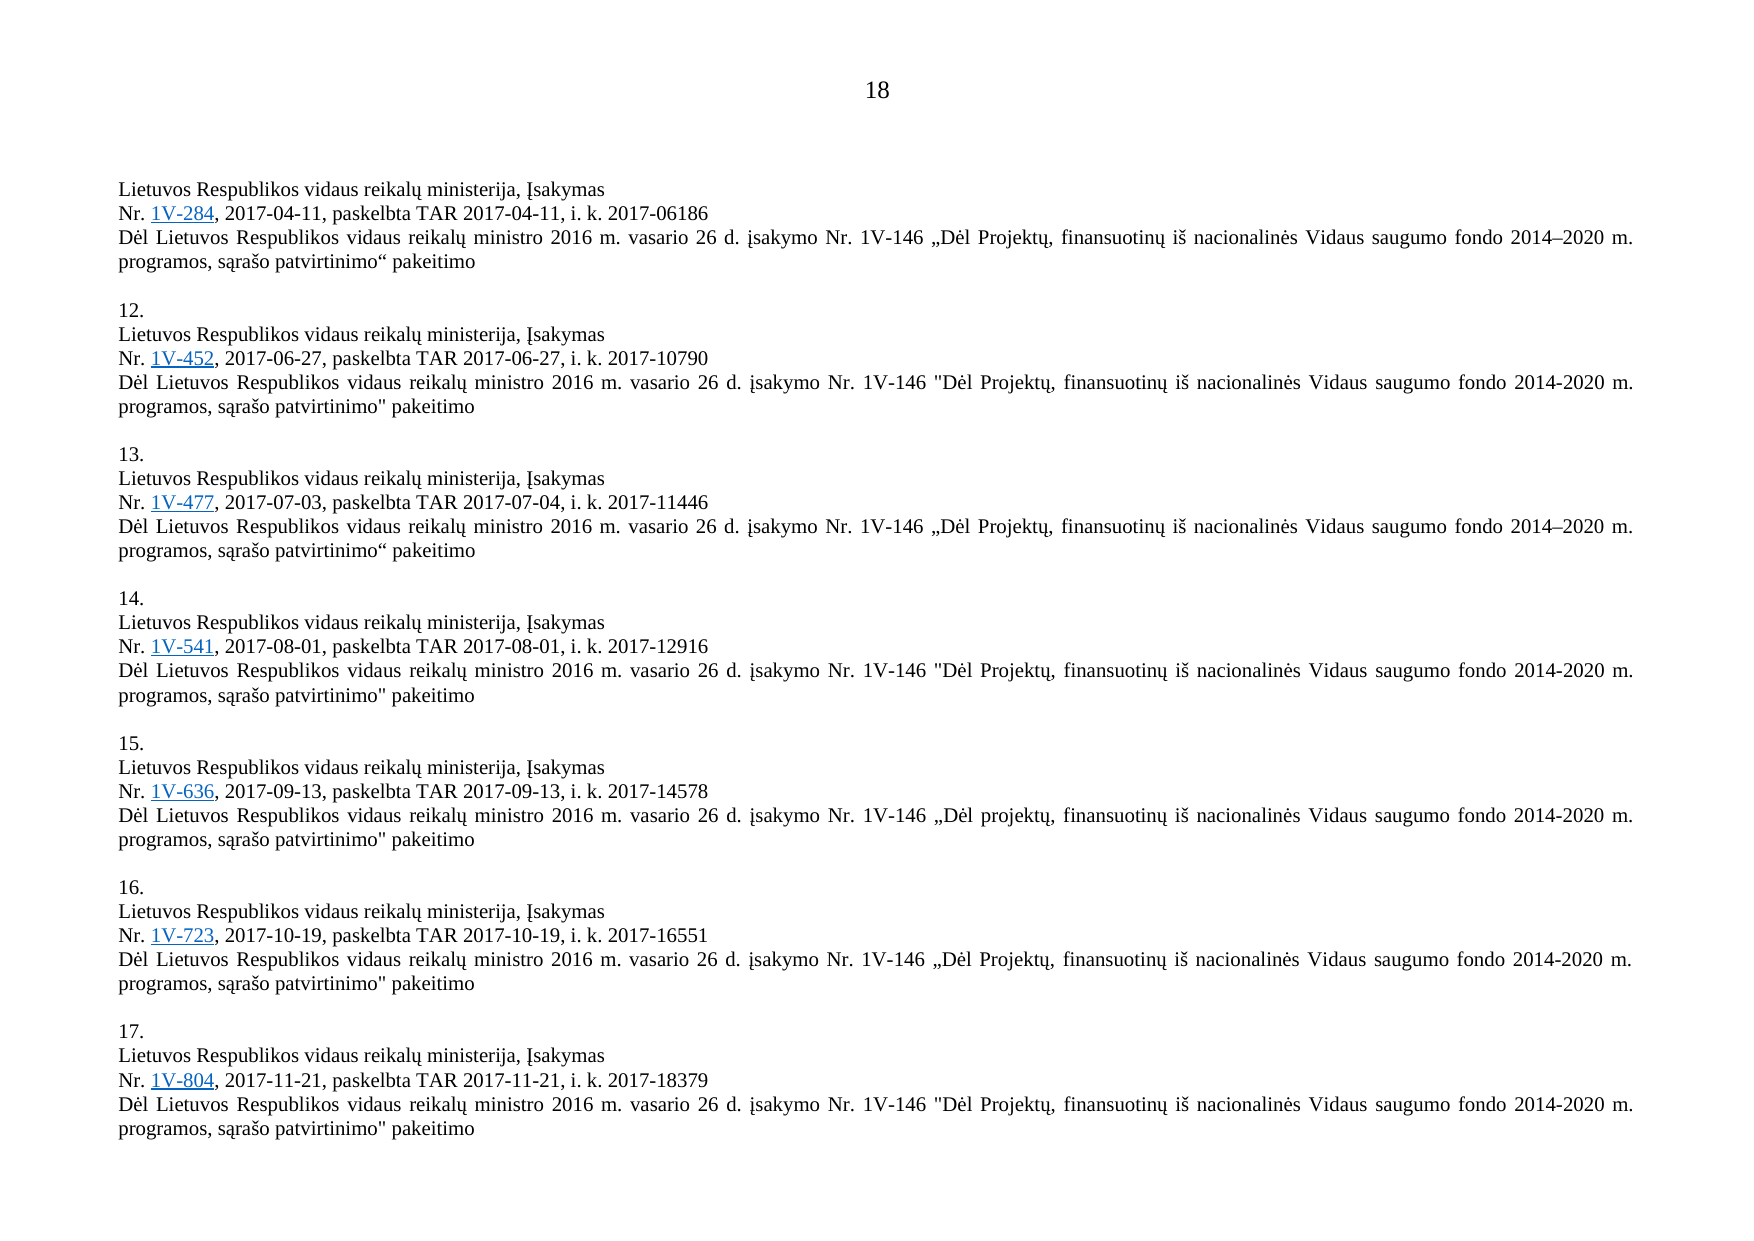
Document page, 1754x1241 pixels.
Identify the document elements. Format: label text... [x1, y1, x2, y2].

text Lietuvos Respublikos vidaus reikalų ministerija, Įsakymas [118, 610, 1636, 634]
text Dėl Lietuvos Respublikos vidaus reikalų ministro 2016 m. vasario 26 d. įsakymo Nr. 1V-146 „Dėl Projektų, finansuotinų iš nacionalinės Vidaus saugumo fondo 2014–2020 m. programos, sąrašo patvirtinimo“ pakeitimo [118, 514, 1636, 562]
text Dėl Lietuvos Respublikos vidaus reikalų ministro 2016 m. vasario 26 d. įsakymo Nr. 1V-146 „Dėl projektų, finansuotinų iš nacionalinės Vidaus saugumo fondo 2014-2020 m. programos, sąrašo patvirtinimo" pakeitimo [118, 803, 1636, 851]
text Nr. 1V-477, 2017-07-03, paskelbta TAR 2017-07-04, i. k. 2017-11446 [118, 490, 1636, 514]
text Nr. 1V-541, 2017-08-01, paskelbta TAR 2017-08-01, i. k. 2017-12916 [118, 634, 1636, 658]
text 14. [118, 586, 1636, 610]
text Dėl Lietuvos Respublikos vidaus reikalų ministro 2016 m. vasario 26 d. įsakymo Nr. 1V-146 „Dėl Projektų, finansuotinų iš nacionalinės Vidaus saugumo fondo 2014–2020 m. programos, sąrašo patvirtinimo“ pakeitimo [118, 225, 1636, 273]
text 16. [118, 875, 1636, 899]
text Dėl Lietuvos Respublikos vidaus reikalų ministro 2016 m. vasario 26 d. įsakymo Nr. 1V-146 „Dėl Projektų, finansuotinų iš nacionalinės Vidaus saugumo fondo 2014-2020 m. programos, sąrašo patvirtinimo" pakeitimo [118, 947, 1636, 995]
text Lietuvos Respublikos vidaus reikalų ministerija, Įsakymas [118, 466, 1636, 490]
text Dėl Lietuvos Respublikos vidaus reikalų ministro 2016 m. vasario 26 d. įsakymo Nr. 1V-146 "Dėl Projektų, finansuotinų iš nacionalinės Vidaus saugumo fondo 2014-2020 m. programos, sąrašo patvirtinimo" pakeitimo [118, 370, 1636, 418]
text 12. [118, 297, 1636, 322]
text Nr. 1V-636, 2017-09-13, paskelbta TAR 2017-09-13, i. k. 2017-14578 [118, 779, 1636, 803]
text Nr. 1V-723, 2017-10-19, paskelbta TAR 2017-10-19, i. k. 2017-16551 [118, 923, 1636, 947]
text Nr. 1V-284, 2017-04-11, paskelbta TAR 2017-04-11, i. k. 2017-06186 [118, 201, 1636, 225]
text Lietuvos Respublikos vidaus reikalų ministerija, Įsakymas [118, 177, 1636, 201]
text 13. [118, 442, 1636, 466]
text Lietuvos Respublikos vidaus reikalų ministerija, Įsakymas [118, 322, 1636, 346]
text Lietuvos Respublikos vidaus reikalų ministerija, Įsakymas [118, 899, 1636, 923]
text Dėl Lietuvos Respublikos vidaus reikalų ministro 2016 m. vasario 26 d. įsakymo Nr. 1V-146 "Dėl Projektų, finansuotinų iš nacionalinės Vidaus saugumo fondo 2014-2020 m. programos, sąrašo patvirtinimo" pakeitimo [118, 658, 1636, 707]
text Nr. 1V-804, 2017-11-21, paskelbta TAR 2017-11-21, i. k. 2017-18379 [118, 1067, 1636, 1092]
text 17. [118, 1019, 1636, 1043]
text Nr. 1V-452, 2017-06-27, paskelbta TAR 2017-06-27, i. k. 2017-10790 [118, 346, 1636, 370]
text Lietuvos Respublikos vidaus reikalų ministerija, Įsakymas [118, 1043, 1636, 1067]
text Dėl Lietuvos Respublikos vidaus reikalų ministro 2016 m. vasario 26 d. įsakymo Nr. 1V-146 "Dėl Projektų, finansuotinų iš nacionalinės Vidaus saugumo fondo 2014-2020 m. programos, sąrašo patvirtinimo" pakeitimo [118, 1092, 1636, 1140]
text Lietuvos Respublikos vidaus reikalų ministerija, Įsakymas [118, 755, 1636, 779]
text 15. [118, 731, 1636, 755]
